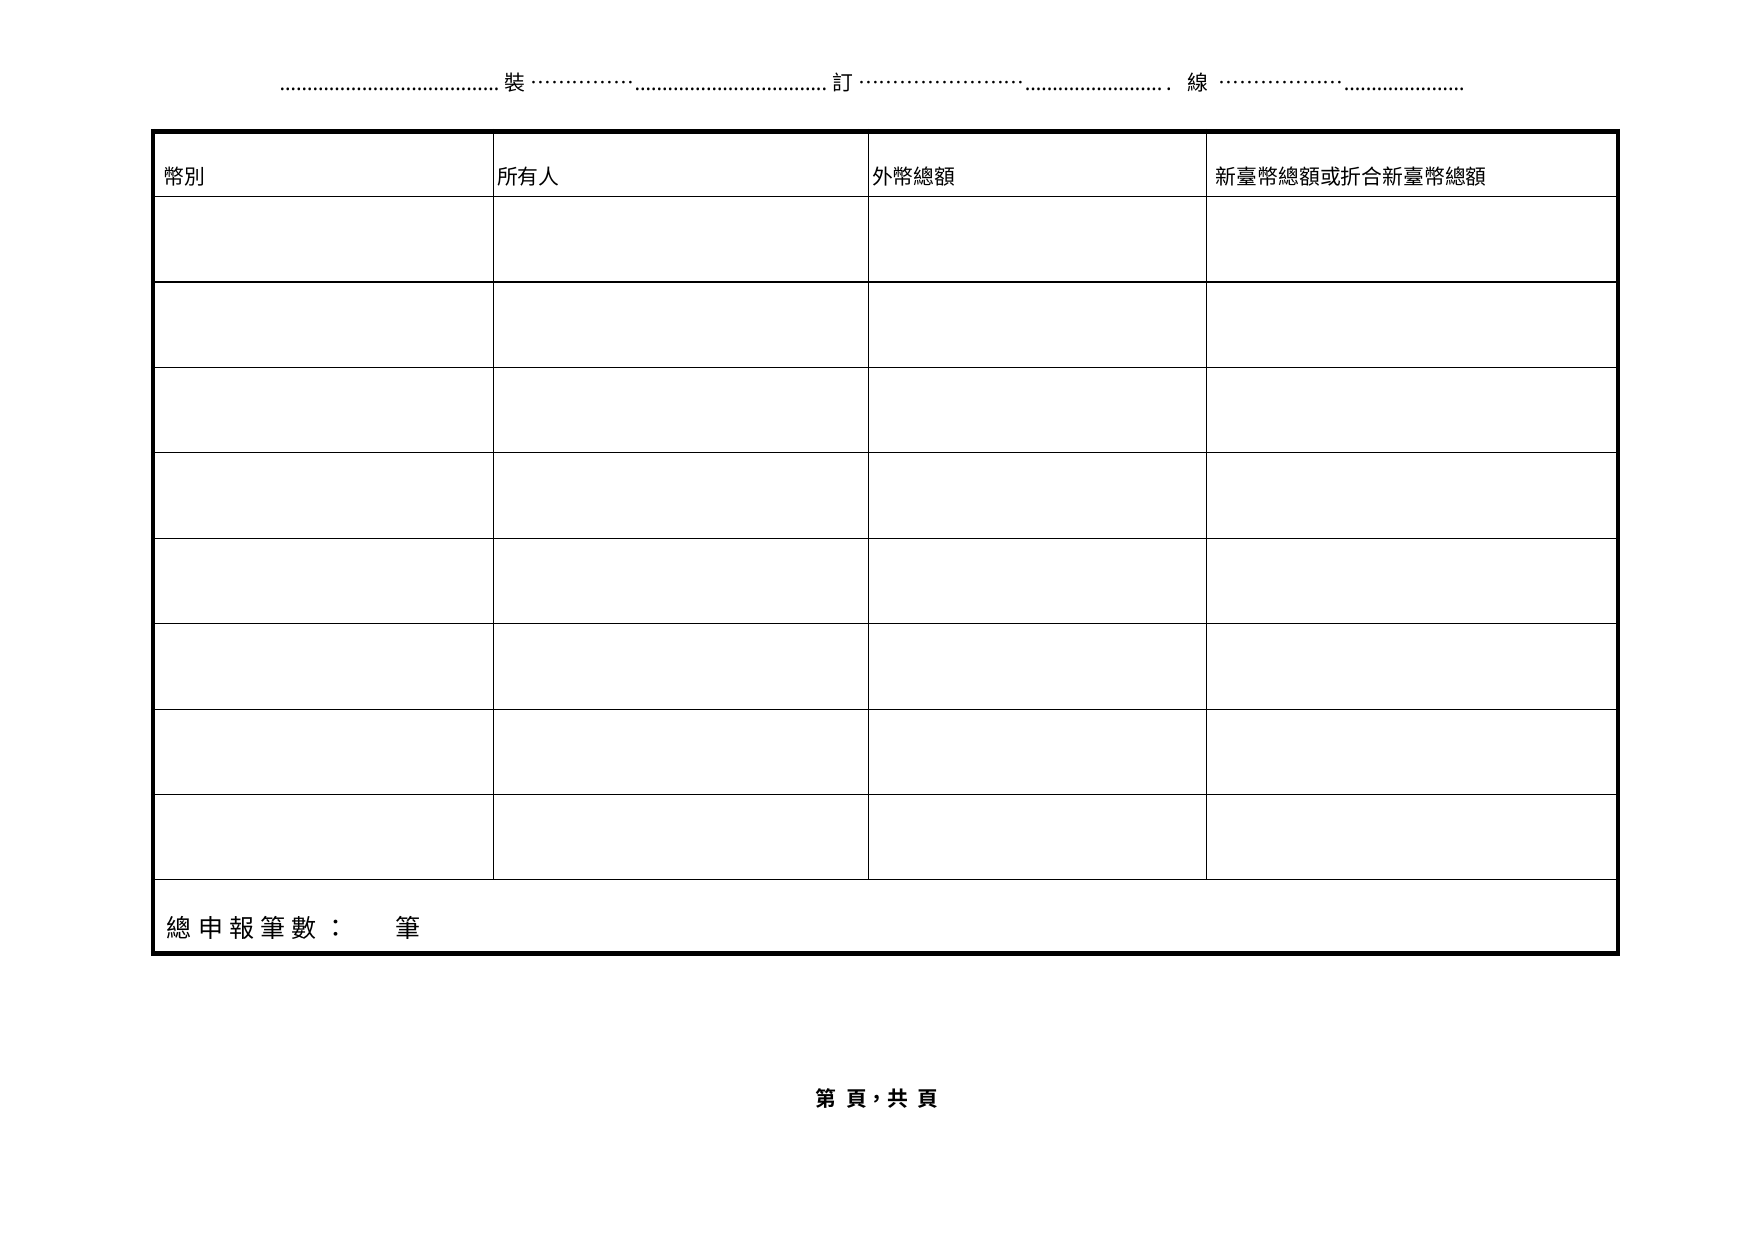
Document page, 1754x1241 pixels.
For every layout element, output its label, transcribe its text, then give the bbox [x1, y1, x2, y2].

table_cell [494, 197, 868, 281]
table_cell [1207, 453, 1616, 538]
table_cell [869, 710, 1206, 794]
table_cell [494, 368, 868, 452]
table_cell [494, 795, 868, 879]
table_cell [155, 710, 493, 794]
table_cell [869, 197, 1206, 281]
table_header 所有人 [494, 134, 868, 196]
table_cell [494, 539, 868, 623]
table_cell [155, 539, 493, 623]
table_header 新臺幣總額或折合新臺幣總額 [1207, 134, 1616, 196]
table_header 幣別 [155, 134, 493, 196]
table_header 外幣總額 [869, 134, 1206, 196]
table_cell [494, 710, 868, 794]
table_cell [155, 453, 493, 538]
table_cell [1207, 197, 1616, 281]
table_cell [494, 453, 868, 538]
table_cell [1207, 795, 1616, 879]
table_cell [869, 283, 1206, 367]
table_cell [155, 795, 493, 879]
table_cell [155, 624, 493, 708]
table_cell [869, 453, 1206, 538]
table_cell [494, 624, 868, 708]
table_cell [1207, 539, 1616, 623]
table_cell [869, 795, 1206, 879]
table_cell 總申報筆數： 筆 [155, 880, 1616, 951]
table_cell [869, 539, 1206, 623]
table_cell [1207, 368, 1616, 452]
table_cell [155, 368, 493, 452]
table_cell [1207, 283, 1616, 367]
table_cell [1207, 624, 1616, 708]
table_cell [869, 368, 1206, 452]
table_cell [869, 624, 1206, 708]
table_cell [494, 283, 868, 367]
table_cell [155, 283, 493, 367]
table_cell [155, 197, 493, 281]
table_cell [1207, 710, 1616, 794]
